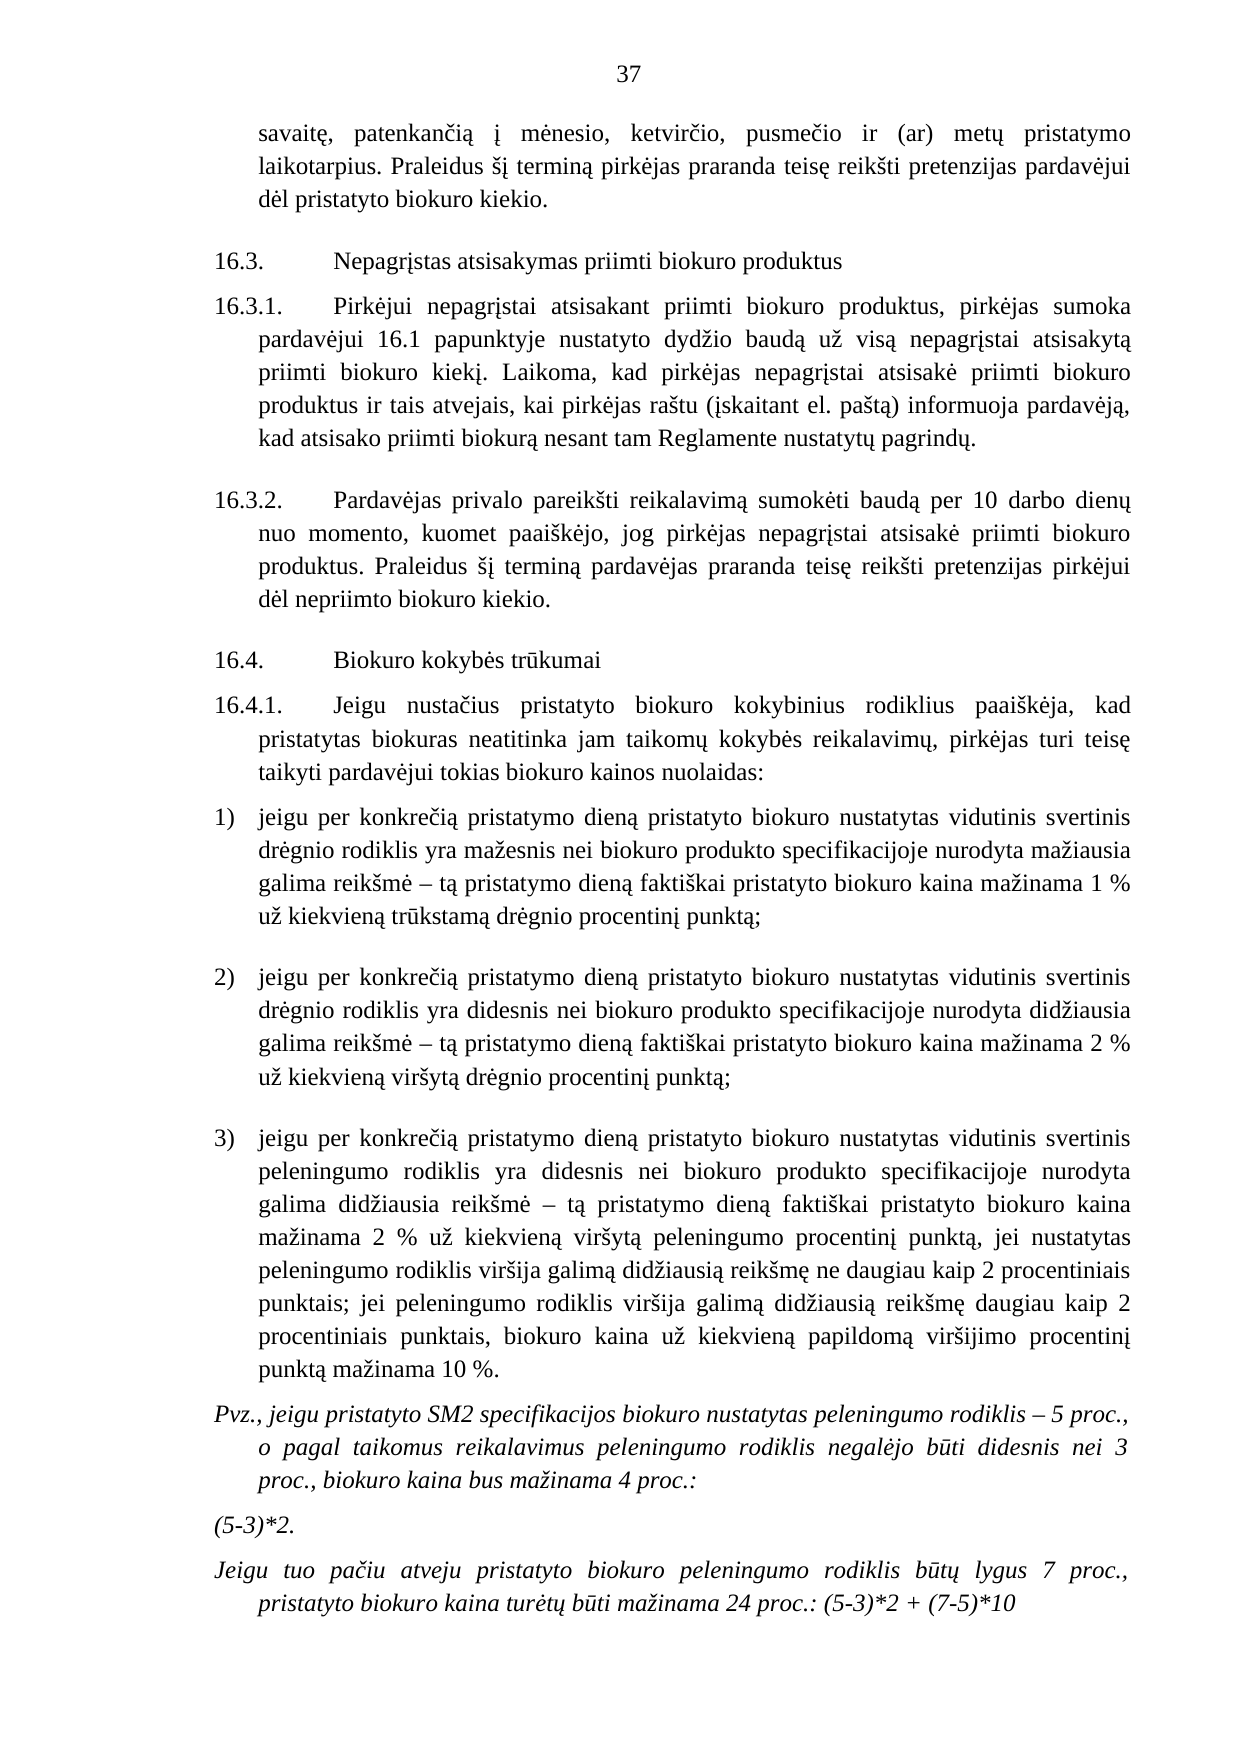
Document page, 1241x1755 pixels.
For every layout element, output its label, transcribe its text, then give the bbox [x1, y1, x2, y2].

text 16.4.1. Jeigu nustačius pristatyto biokuro kokybinius rodiklius paaiškėja, kad pristatytas biokuras neatitinka jam taikomų kokybės reikalavimų, pirkėjas turi teisę taikyti pardavėjui tokias biokuro kainos nuolaidas: [214, 691, 1132, 785]
text 16.3. Nepagrįstas atsisakymas priimti biokuro produktus [214, 246, 1132, 275]
text 1) jeigu per konkrečią pristatymo dieną pristatyto biokuro nustatytas vidutinis svertinis drėgnio rodiklis yra mažesnis nei biokuro produkto specifikacijoje nurodyta mažiausia galima reikšmė – tą pristatymo dieną faktiškai pristatyto biokuro kaina mažinama 1 % už kiekvieną trūkstamą drėgnio procentinį punktą; [214, 802, 1132, 929]
text (5-3)*2. [214, 1511, 1132, 1539]
text 16.3.1. Pirkėjui nepagrįstai atsisakant priimti biokuro produktus, pirkėjas sumoka pardavėjui 16.1 papunktyje nustatyto dydžio baudą už visą nepagrįstai atsisakytą priimti biokuro kiekį. Laikoma, kad pirkėjas nepagrįstai atsisakė priimti biokuro produktus ir tais atvejais, kai pirkėjas raštu (įskaitant el. paštą) informuoja pardavėją, kad atsisako priimti biokurą nesant tam Reglamente nustatytų pagrindų. [214, 291, 1132, 452]
text 3) jeigu per konkrečią pristatymo dieną pristatyto biokuro nustatytas vidutinis svertinis peleningumo rodiklis yra didesnis nei biokuro produkto specifikacijoje nurodyta galima didžiausia reikšmė – tą pristatymo dieną faktiškai pristatyto biokuro kaina mažinama 2 % už kiekvieną viršytą peleningumo procentinį punktą, jei nustatytas peleningumo rodiklis viršija galimą didžiausią reikšmę ne daugiau kaip 2 procentiniais punktais; jei peleningumo rodiklis viršija galimą didžiausią reikšmę daugiau kaip 2 procentiniais punktais, biokuro kaina už kiekvieną papildomą viršijimo procentinį punktą mažinama 10 %. [214, 1123, 1132, 1383]
text 16.3.2. Pardavėjas privalo pareikšti reikalavimą sumokėti baudą per 10 darbo dienų nuo momento, kuomet paaiškėjo, jog pirkėjas nepagrįstai atsisakė priimti biokuro produktus. Praleidus šį terminą pardavėjas praranda teisę reikšti pretenzijas pirkėjui dėl nepriimto biokuro kiekio. [214, 485, 1132, 613]
text Jeigu tuo pačiu atveju pristatyto biokuro peleningumo rodiklis būtų lygus 7 proc., pristatyto biokuro kaina turėtų būti mažinama 24 proc.: (5-3)*2 + (7-5)*10 [214, 1556, 1132, 1617]
text 2) jeigu per konkrečią pristatymo dieną pristatyto biokuro nustatytas vidutinis svertinis drėgnio rodiklis yra didesnis nei biokuro produkto specifikacijoje nurodyta didžiausia galima reikšmė – tą pristatymo dieną faktiškai pristatyto biokuro kaina mažinama 2 % už kiekvieną viršytą drėgnio procentinį punktą; [214, 962, 1132, 1090]
text savaitę, patenkančią į mėnesio, ketvirčio, pusmečio ir (ar) metų pristatymo laikotarpius. Praleidus šį terminą pirkėjas praranda teisę reikšti pretenzijas pardavėjui dėl pristatyto biokuro kiekio. [214, 118, 1132, 213]
text 16.4. Biokuro kokybės trūkumai [214, 646, 1132, 674]
text Pvz., jeigu pristatyto SM2 specifikacijos biokuro nustatytas peleningumo rodiklis – 5 proc., o pagal taikomus reikalavimus peleningumo rodiklis negalėjo būti didesnis nei 3 proc., biokuro kaina bus mažinama 4 proc.: [214, 1399, 1132, 1494]
